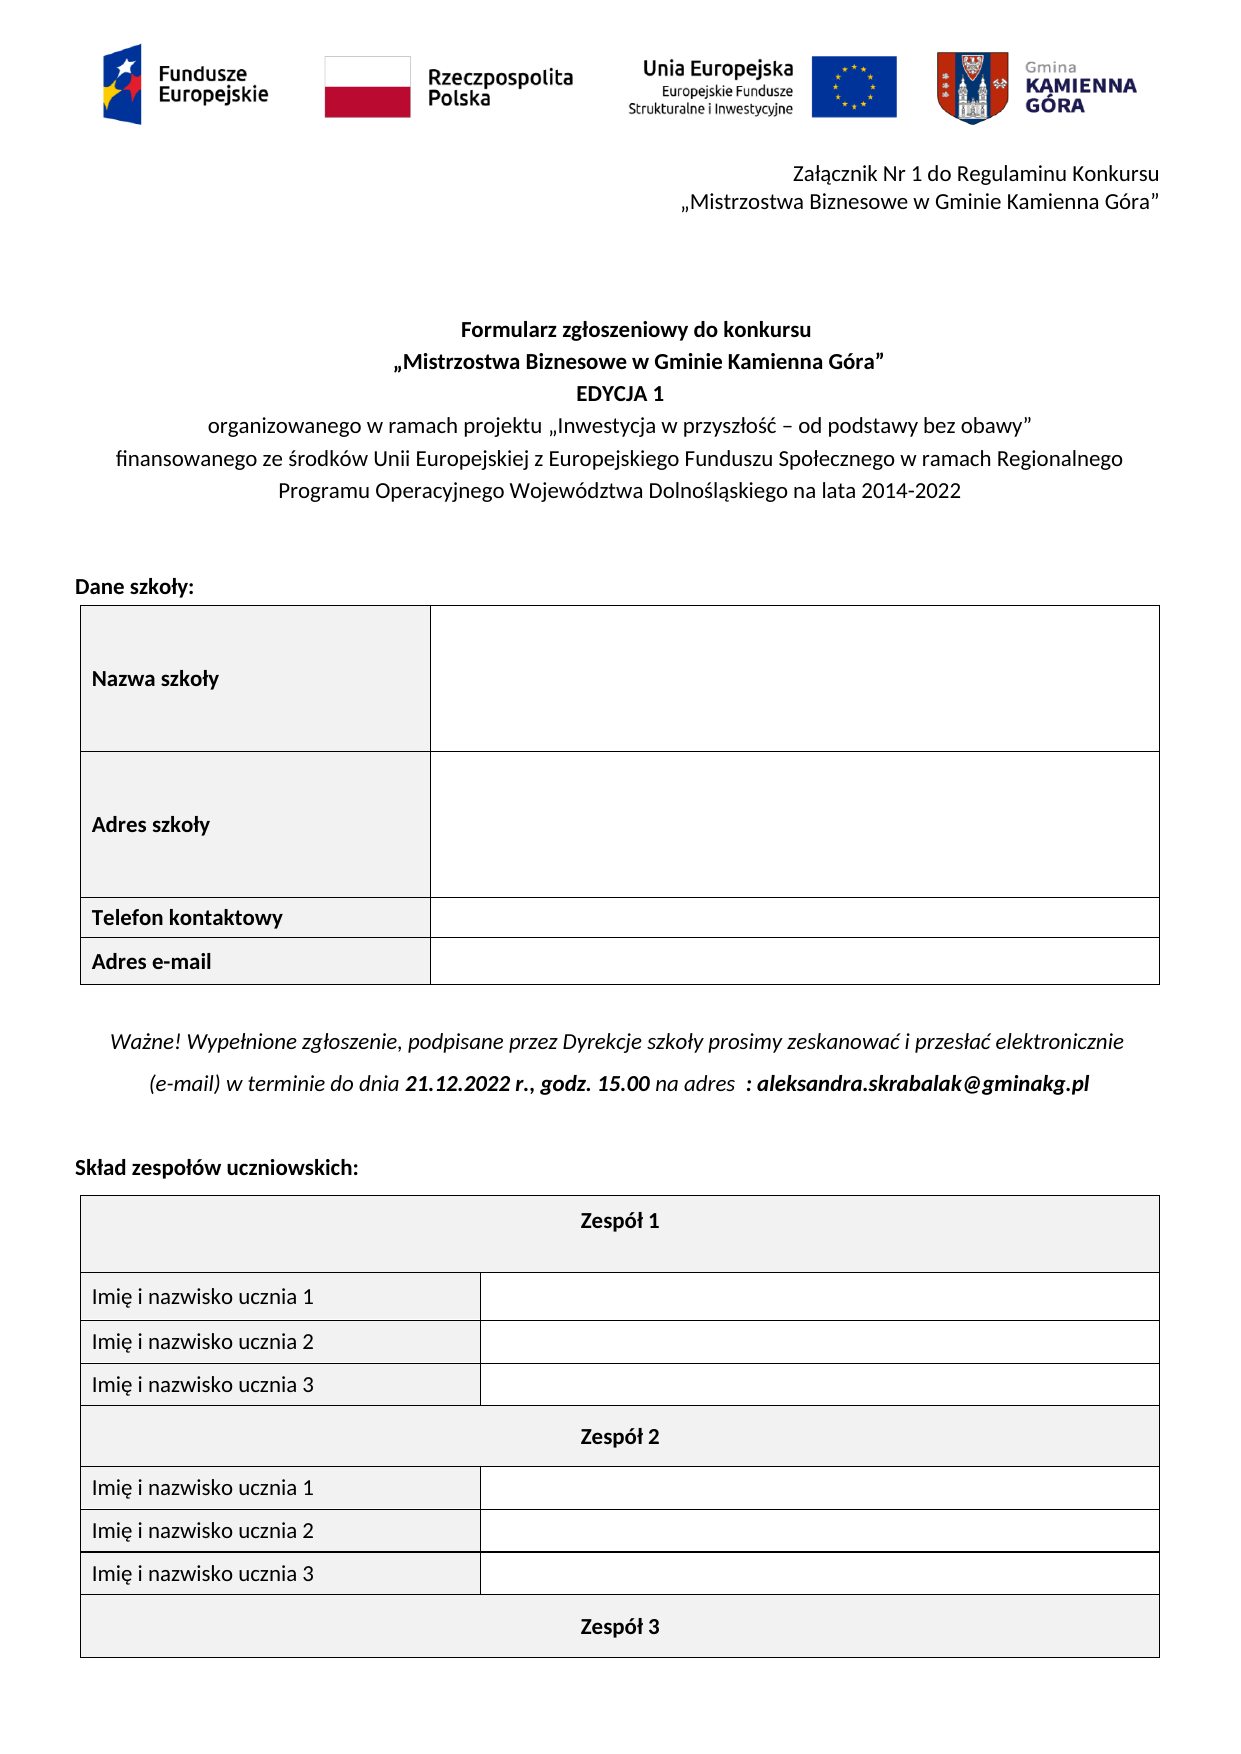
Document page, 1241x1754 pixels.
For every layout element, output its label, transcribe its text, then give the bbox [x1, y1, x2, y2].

table_cell [481, 1510, 1159, 1551]
table_header Nazwa szkoły [81, 606, 430, 751]
table_cell Imię i nazwisko ucznia 2 [81, 1510, 480, 1551]
table_cell [481, 1553, 1159, 1594]
table_cell Imię i nazwisko ucznia 3 [81, 1553, 480, 1594]
text finansowanego ze środków Unii Europejskiej z Europejskiego Funduszu Społecznego w ramach Regionalnego Programu Operacyjnego Województwa Dolnośląskiego na lata 2014-2022 [75, 444, 1165, 536]
text organizowanego w ramach projektu „Inwestycja w przyszłość – od podstawy bez obawy” [75, 411, 1165, 439]
text EDYCJA 1 [75, 379, 1165, 407]
table_header [431, 606, 1159, 751]
text „Mistrzostwa Biznesowe w Gminie Kamienna Góra” [142, 347, 1136, 375]
text Skład zespołów uczniowskich: [75, 1153, 1165, 1181]
table_cell [481, 1321, 1159, 1362]
table_cell Imię i nazwisko ucznia 1 [81, 1273, 480, 1319]
table_cell [481, 1364, 1159, 1405]
table_cell Imię i nazwisko ucznia 2 [81, 1321, 480, 1362]
table_cell Zespół 2 [81, 1406, 1159, 1466]
table_cell [431, 938, 1159, 984]
table_cell [481, 1273, 1159, 1319]
table_cell Zespół 3 [81, 1595, 1159, 1657]
table_cell [431, 898, 1159, 937]
table_cell [431, 752, 1159, 897]
table_cell Telefon kontaktowy [81, 898, 430, 937]
table_cell Imię i nazwisko ucznia 3 [81, 1364, 480, 1405]
table_cell Adres e-mail [81, 938, 430, 984]
table_cell [481, 1467, 1159, 1508]
table_cell Adres szkoły [81, 752, 430, 897]
picture [75, 23, 1166, 160]
text Załącznik Nr 1 do Regulaminu Konkursu „Mistrzostwa Biznesowe w Gminie Kamienna Góra” [75, 159, 1165, 216]
text Formularz zgłoszeniowy do konkursu [142, 315, 1136, 343]
text Dane szkoły: [75, 572, 1165, 600]
text Ważne! Wypełnione zgłoszenie, podpisane przez Dyrekcje szkoły prosimy zeskanować i przesłać elektronicznie (e-mail) w terminie do dnia 21.12.2022 r., godz. 15.00 na adres : aleksandra.skrabalak@gminakg.pl [75, 1027, 1165, 1097]
table_cell Imię i nazwisko ucznia 1 [81, 1467, 480, 1508]
table_header Zespół 1 [81, 1196, 1159, 1272]
